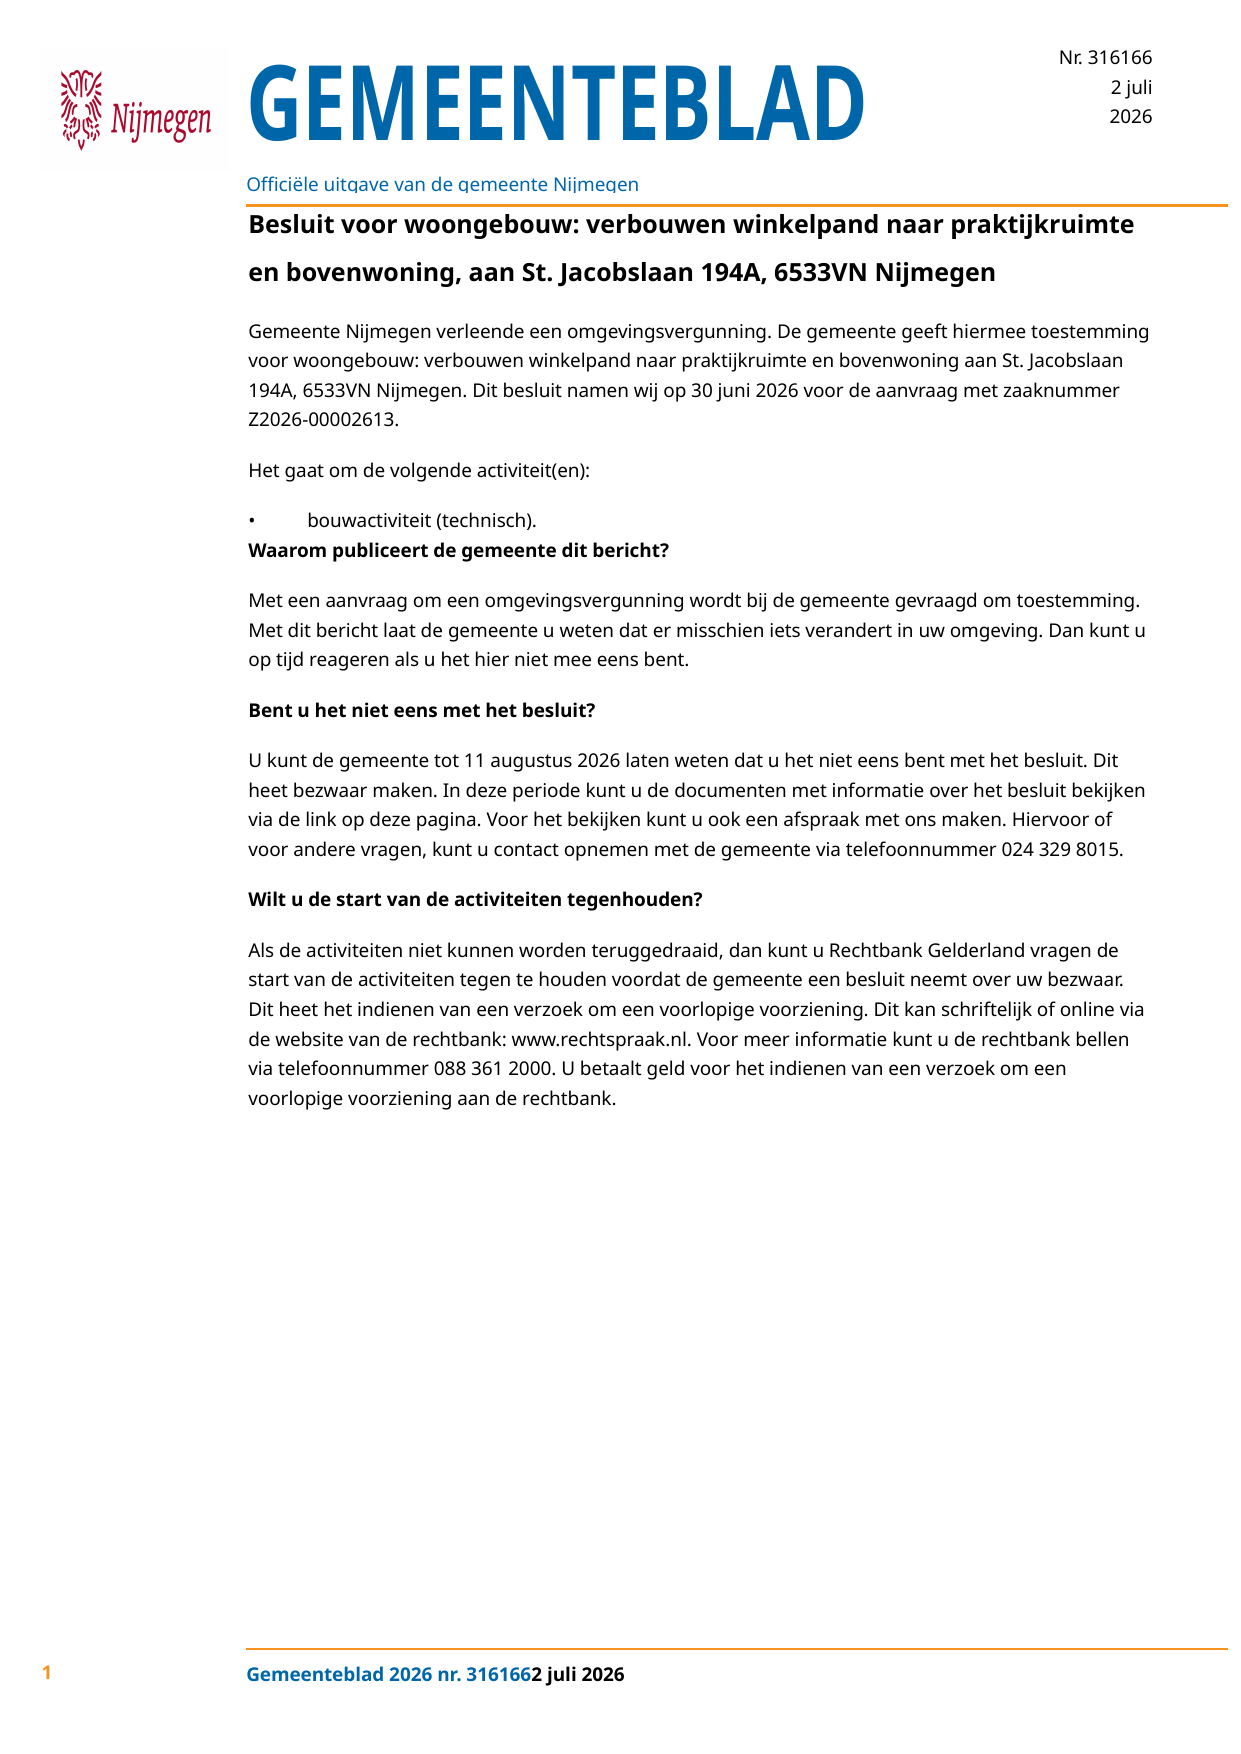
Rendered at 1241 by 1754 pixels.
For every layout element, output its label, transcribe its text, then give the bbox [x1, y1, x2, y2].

text Als de activiteiten niet kunnen worden teruggedraaid, dan kunt u Rechtbank Gelderland vragen de start van de activiteiten tegen te houden voordat de gemeente een besluit neemt over uw bezwaar. Dit heet het indienen van een verzoek om een voorlopige voorziening. Dit kan schriftelijk of online via de website van de rechtbank: www.rechtspraak.nl. Voor meer informatie kunt u de rechtbank bellen via telefoonnummer 088 361 2000. U betaalt geld voor het indienen van een verzoek om een voorlopige voorziening aan de rechtbank. [248, 937, 1152, 1111]
text Het gaat om de volgende activiteit(en): [248, 457, 1152, 483]
text Bent u het niet eens met het besluit? [248, 697, 1152, 723]
text U kunt de gemeente tot 11 augustus 2026 laten weten dat u het niet eens bent met het besluit. Dit heet bezwaar maken. In deze periode kunt u de documenten met informatie over het besluit bekijken via de link op deze pagina. Voor het bekijken kunt u ook een afspraak met ons maken. Hiervoor of voor andere vragen, kunt u contact opnemen met de gemeente via telefoonnummer 024 329 8015. [248, 747, 1152, 862]
text Gemeente Nijmegen verleende een omgevingsvergunning. De gemeente geeft hiermee toestemming voor woongebouw: verbouwen winkelpand naar praktijkruimte en bovenwoning aan St. Jacobslaan 194A, 6533VN Nijmegen. Dit besluit namen wij op 30 juni 2026 voor de aanvraag met zaaknummer Z2026-00002613. [248, 318, 1152, 432]
text Wilt u de start van de activiteiten tegenhouden? [248, 887, 1152, 912]
picture [41, 47, 231, 172]
text Waarom publiceert de gemeente dit bericht? [248, 537, 1152, 563]
text Met een aanvraag om een omgevingsvergunning wordt bij de gemeente gevraagd om toestemming. Met dit bericht laat de gemeente u weten dat er misschien iets verandert in uw omgeving. Dan kunt u op tijd reageren als u het hier niet mee eens bent. [248, 587, 1152, 672]
text Besluit voor woongebouw: verbouwen winkelpand naar praktijkruimte en bovenwoning, aan St. Jacobslaan 194A, 6533VN Nijmegen [248, 207, 1152, 288]
list bouwactiviteit (technisch). [248, 507, 1152, 533]
